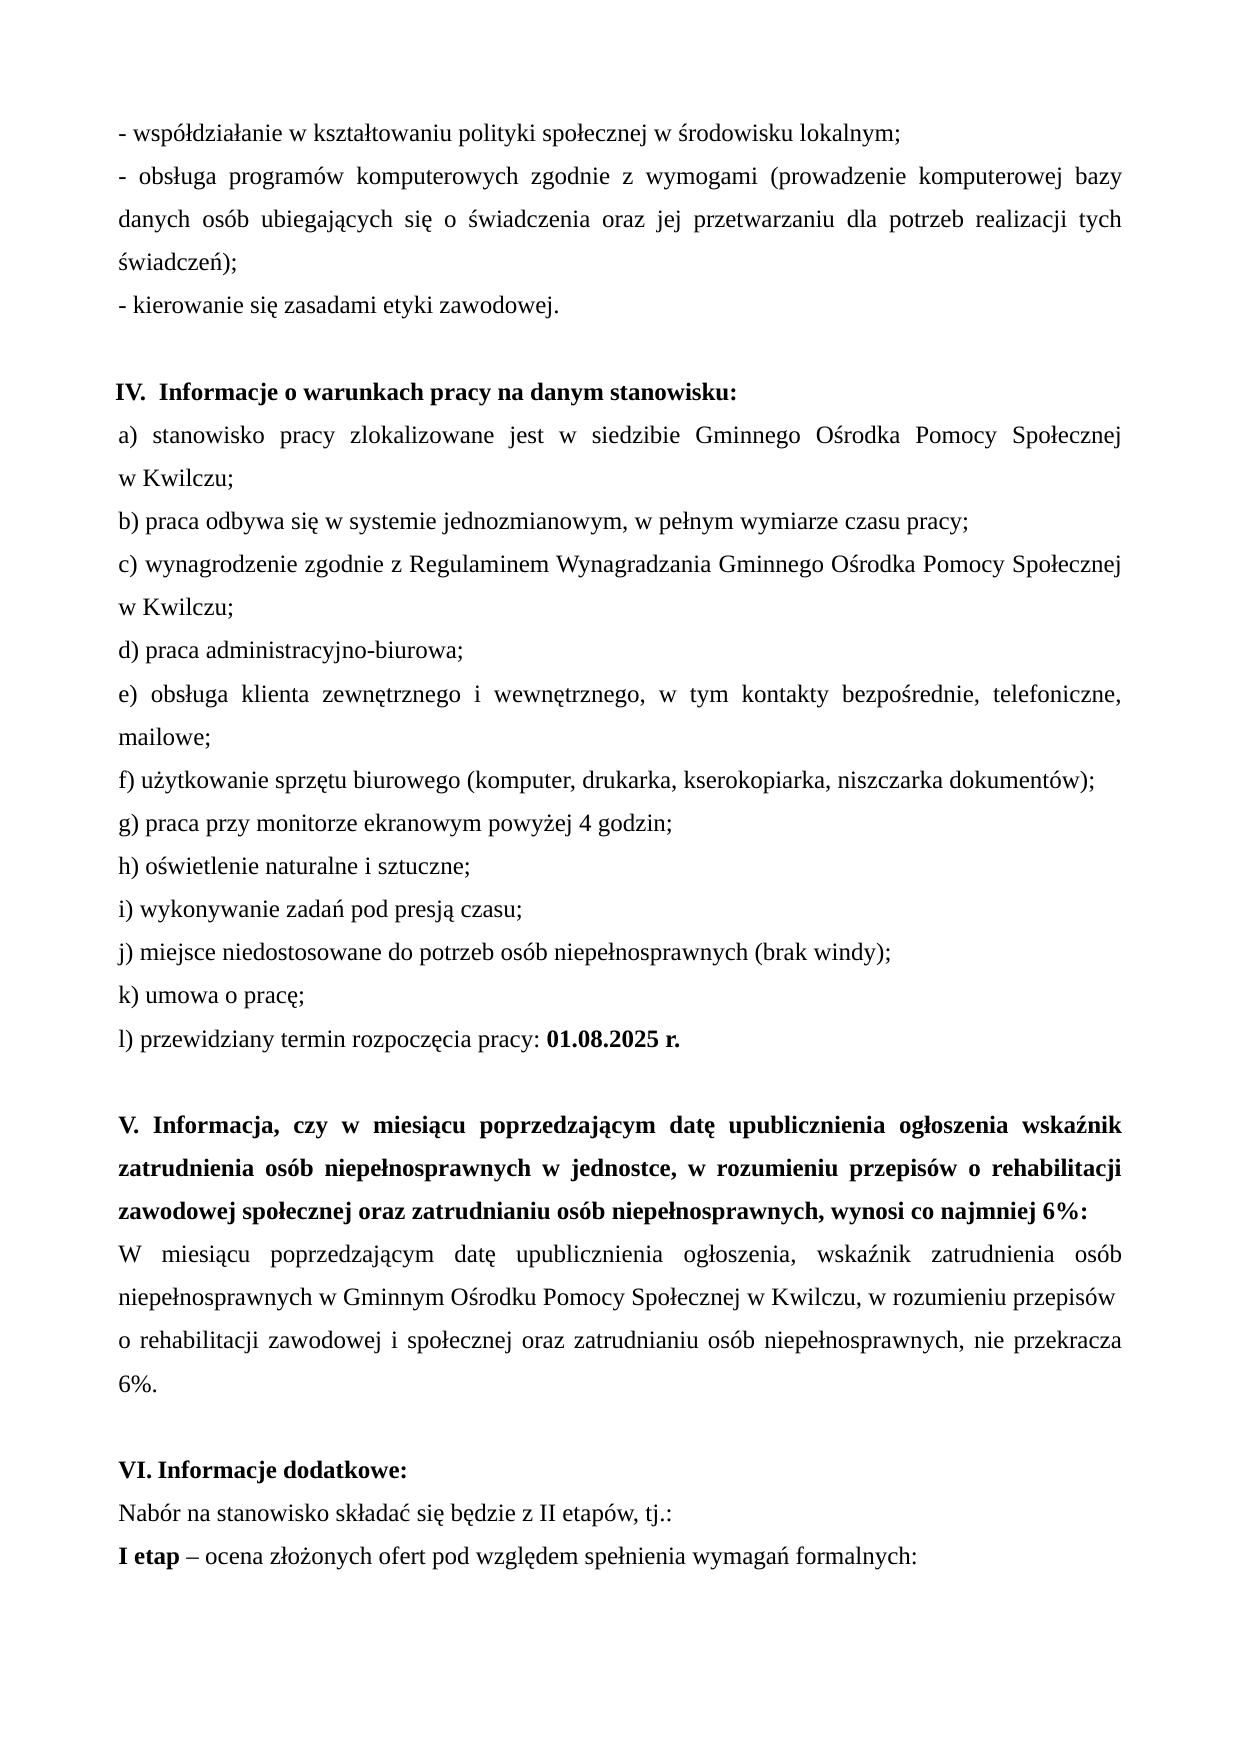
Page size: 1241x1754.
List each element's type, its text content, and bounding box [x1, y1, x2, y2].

text W miesiącu poprzedzającym datę upublicznienia ogłoszenia, wskaźnik zatrudnienia osób niepełnosprawnych w Gminnym Ośrodku Pomocy Społecznej w Kwilczu, w rozumieniu przepisów [118, 1239, 1123, 1311]
list V. Informacja, czy w miesiącu poprzedzającym datę upublicznienia ogłoszenia wskaźnik zatrudnienia osób niepełnosprawnych w jednostce, w rozumieniu przepisów o rehabilitacji zawodowej społecznej oraz zatrudnianiu osób niepełnosprawnych, wynosi co najmniej 6%: [118, 1110, 1123, 1225]
text c) wynagrodzenie zgodnie z Regulaminem Wynagradzania Gminnego Ośrodka Pomocy Społecznej w Kwilczu; [118, 549, 1123, 621]
text d) praca administracyjno-biurowa; [118, 636, 1123, 664]
text a) stanowisko pracy zlokalizowane jest w siedzibie Gminnego Ośrodka Pomocy Społecznej w Kwilczu; [118, 420, 1123, 492]
text j) miejsce niedostosowane do potrzeb osób niepełnosprawnych (brak windy); [118, 937, 1123, 966]
list Informacje dodatkowe: [118, 1455, 1123, 1484]
list o rehabilitacji zawodowej i społecznej oraz zatrudnianiu osób niepełnosprawnych, nie przekracza 6%. [118, 1326, 1123, 1397]
text e) obsługa klienta zewnętrznego i wewnętrznego, w tym kontakty bezpośrednie, telefoniczne, mailowe; [118, 679, 1123, 751]
text I etap – ocena złożonych ofert pod względem spełnienia wymagań formalnych: [118, 1541, 1123, 1570]
text - kierowanie się zasadami etyki zawodowej. [118, 291, 1123, 319]
text i) wykonywanie zadań pod presją czasu; [118, 894, 1123, 923]
text - obsługa programów komputerowych zgodnie z wymogami (prowadzenie komputerowej bazy danych osób ubiegających się o świadczenia oraz jej przetwarzaniu dla potrzeb realizacji tych świadczeń); [118, 161, 1123, 276]
text Nabór na stanowisko składać się będzie z II etapów, tj.: [118, 1498, 1123, 1527]
list Informacje o warunkach pracy na danym stanowisku: [115, 377, 1123, 406]
text h) oświetlenie naturalne i sztuczne; [118, 851, 1123, 880]
text l) przewidziany termin rozpoczęcia pracy: 01.08.2025 r. [118, 1024, 1123, 1052]
text k) umowa o pracę; [118, 981, 1123, 1009]
text f) użytkowanie sprzętu biurowego (komputer, drukarka, kserokopiarka, niszczarka dokumentów); [118, 765, 1123, 794]
text - współdziałanie w kształtowaniu polityki społecznej w środowisku lokalnym; [118, 118, 1123, 147]
text b) praca odbywa się w systemie jednozmianowym, w pełnym wymiarze czasu pracy; [118, 506, 1123, 535]
text g) praca przy monitorze ekranowym powyżej 4 godzin; [118, 808, 1123, 837]
